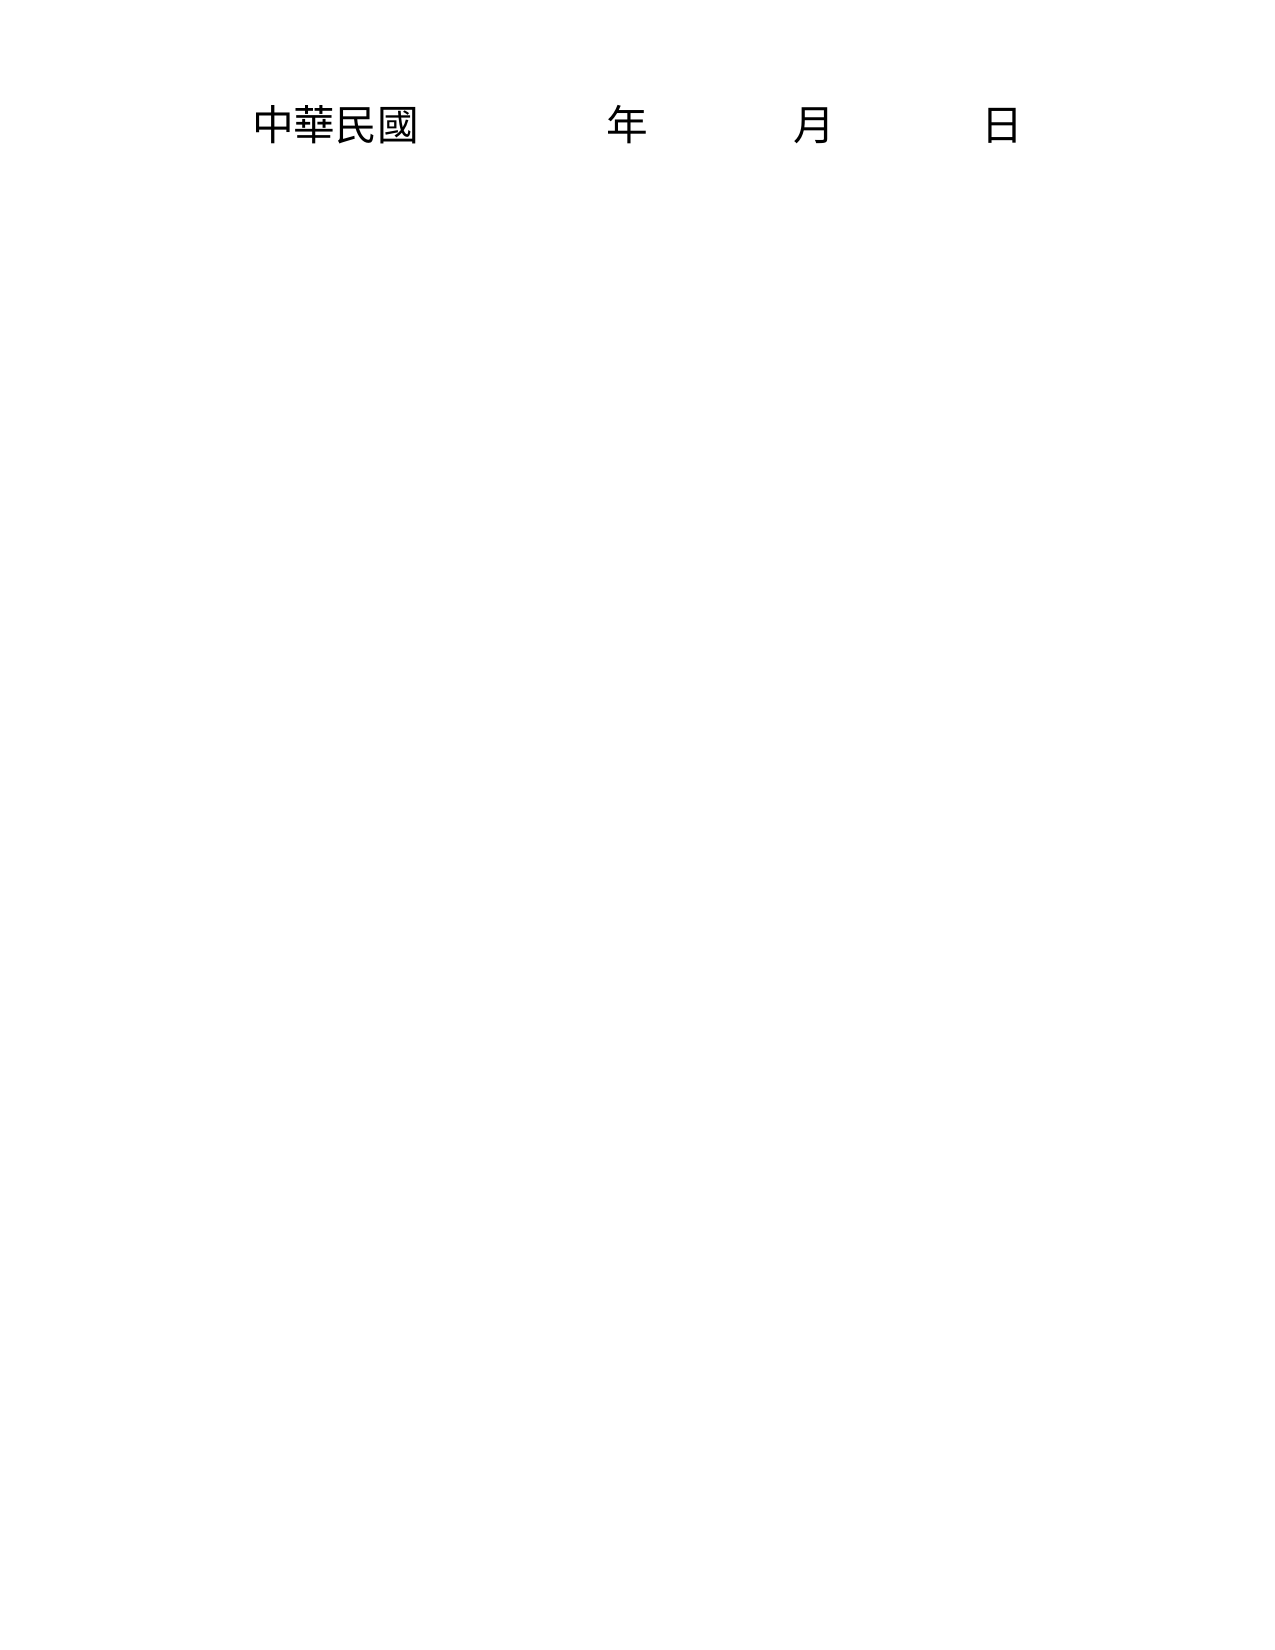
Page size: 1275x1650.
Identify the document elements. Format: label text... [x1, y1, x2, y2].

text 中華民國 年 月 日 [118, 92, 1157, 152]
